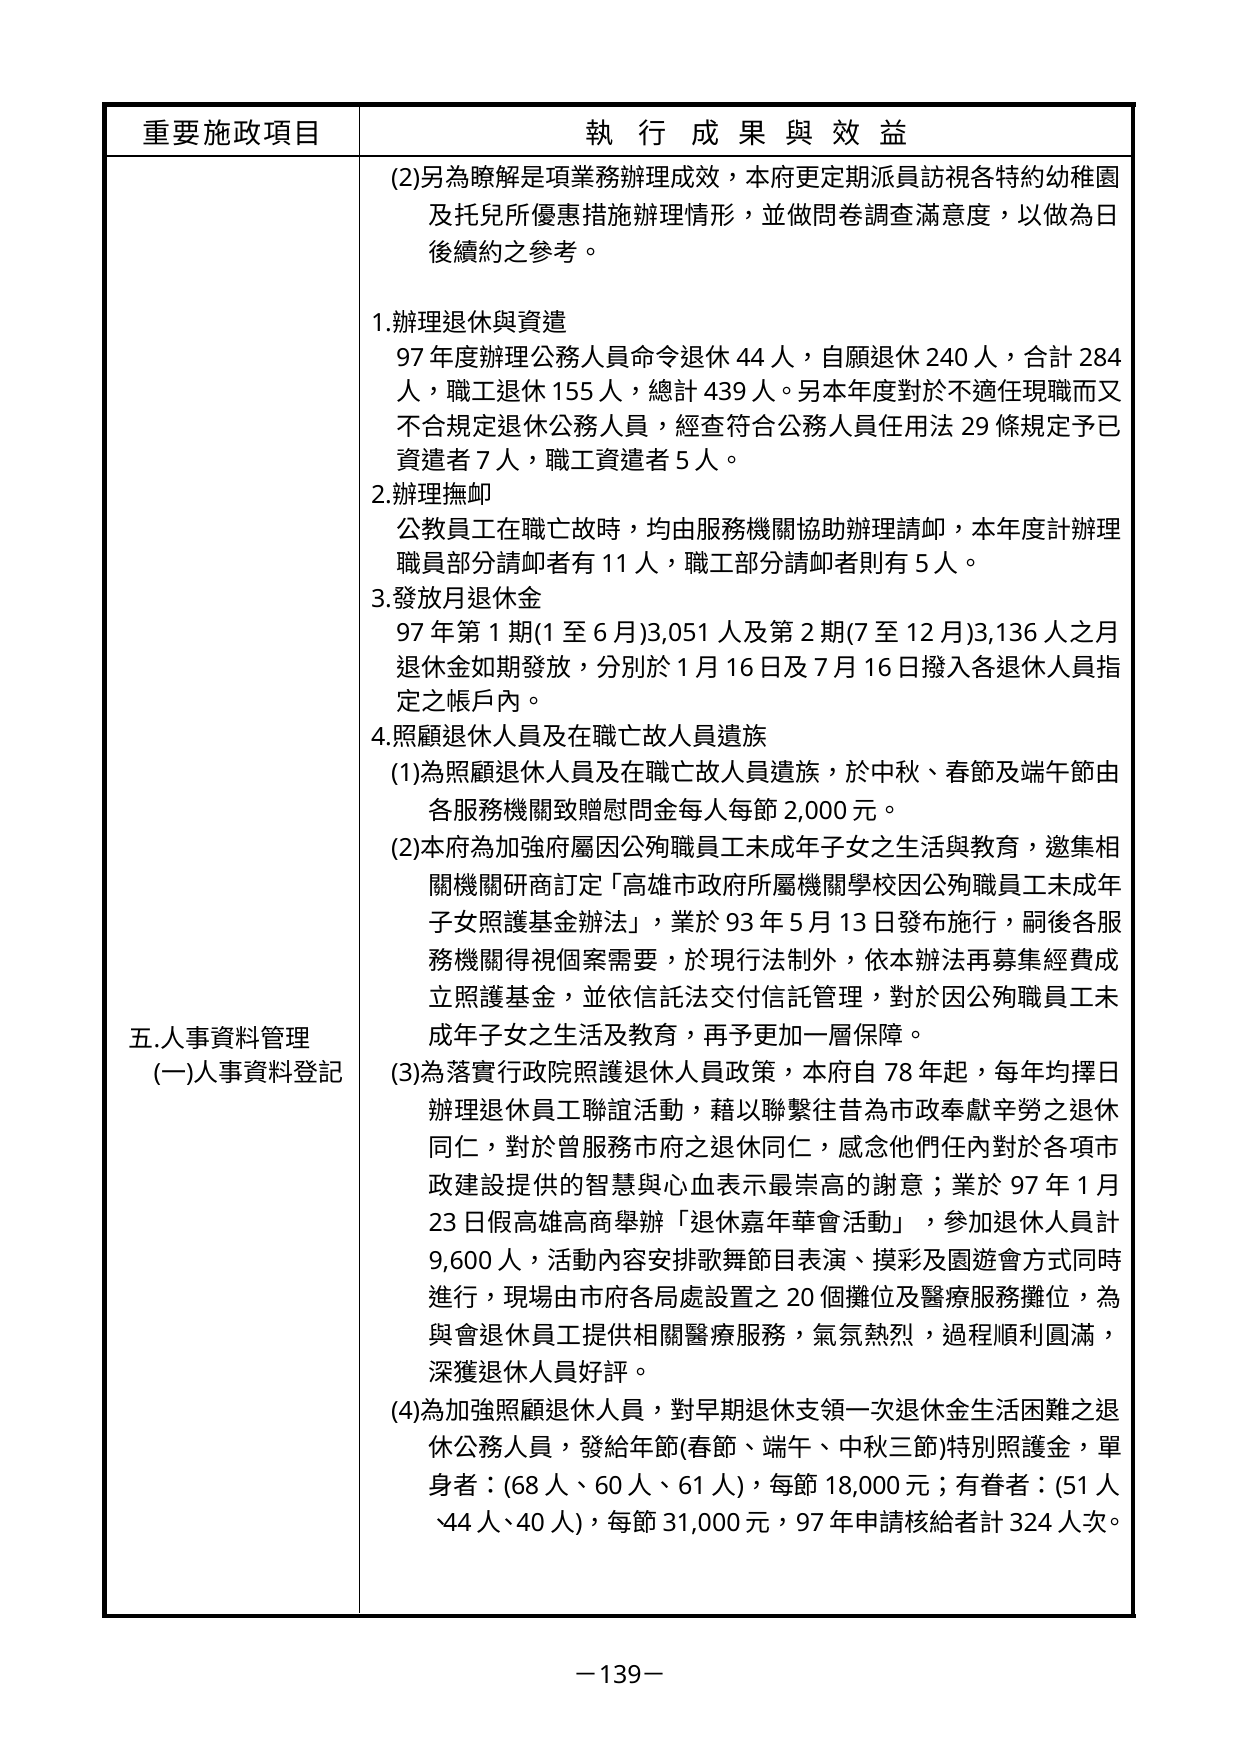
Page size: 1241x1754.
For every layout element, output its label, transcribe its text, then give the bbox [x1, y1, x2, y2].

table_header 執 行 成 果 與 效 益 [360, 107, 1131, 155]
table_header 重要施政項目 [107, 107, 359, 155]
table_cell 五.人事資料管理 (一)人事資料登記 [107, 157, 359, 1613]
table_cell (2)另為瞭解是項業務辦理成效，本府更定期派員訪視各特約幼稚園及托兒所優惠措施辦理情形，並做問卷調查滿意度，以做為日後續約之參考。 1.辦理退休與資遣 97年度辦理公務人員命令退休44人，自願退休240人，合計284人，職工退休155人，總計439人。另本年度對於不適任現職而又不合規定退休公務人員，經查符合公務人員任用法29條規定予已資遣者7人，職工資遣者5人。 2.辦理撫卹 公教員工在職亡故時，均由服務機關協助辦理請卹，本年度計辦理職員部分請卹者有11人，職工部分請卹者則有5人。 3.發放月退休金 97年第1期(1至6月)3,051人及第2期(7至12月)3,136人之月退休金如期發放，分別於1月16日及7月16日撥入各退休人員指定之帳戶內。 4.照顧退休人員及在職亡故人員遺族 (1)為照顧退休人員及在職亡故人員遺族，於中秋、春節及端午節由各服務機關致贈慰問金每人每節2,000元。 (2)本府為加強府屬因公殉職員工未成年子女之生活與教育，邀集相關機關研商訂定「高雄市政府所屬機關學校因公殉職員工未成年子女照護基金辦法」，業於93年5月13日發布施行，嗣後各服務機關得視個案需要，於現行法制外，依本辦法再募集經費成立照護基金，並依信託法交付信託管理，對於因公殉職員工未成年子女之生活及教育，再予更加一層保障。 (3)為落實行政院照護退休人員政策，本府自78年起，每年均擇日辦理退休員工聯誼活動，藉以聯繫往昔為市政奉獻辛勞之退休同仁，對於曾服務市府之退休同仁，感念他們任內對於各項市政建設提供的智慧與心血表示最崇高的謝意；業於97年1月23日假高雄高商舉辦「退休嘉年華會活動」，參加退休人員計9,600人，活動內容安排歌舞節目表演、摸彩及園遊會方式同時進行，現場由市府各局處設置之20個攤位及醫療服務攤位，為與會退休員工提供相關醫療服務，氣氛熱烈，過程順利圓滿，深獲退休人員好評。 (4)為加強照顧退休人員，對早期退休支領一次退休金生活困難之退休公務人員，發給年節(春節、端午、中秋三節)特別照護金，單身者：(68人、60人、61人)，每節18,000元；有眷者：(51人、44人、40人)，每節31,000元，97年申請核給者計324人次。 [360, 157, 1131, 1613]
